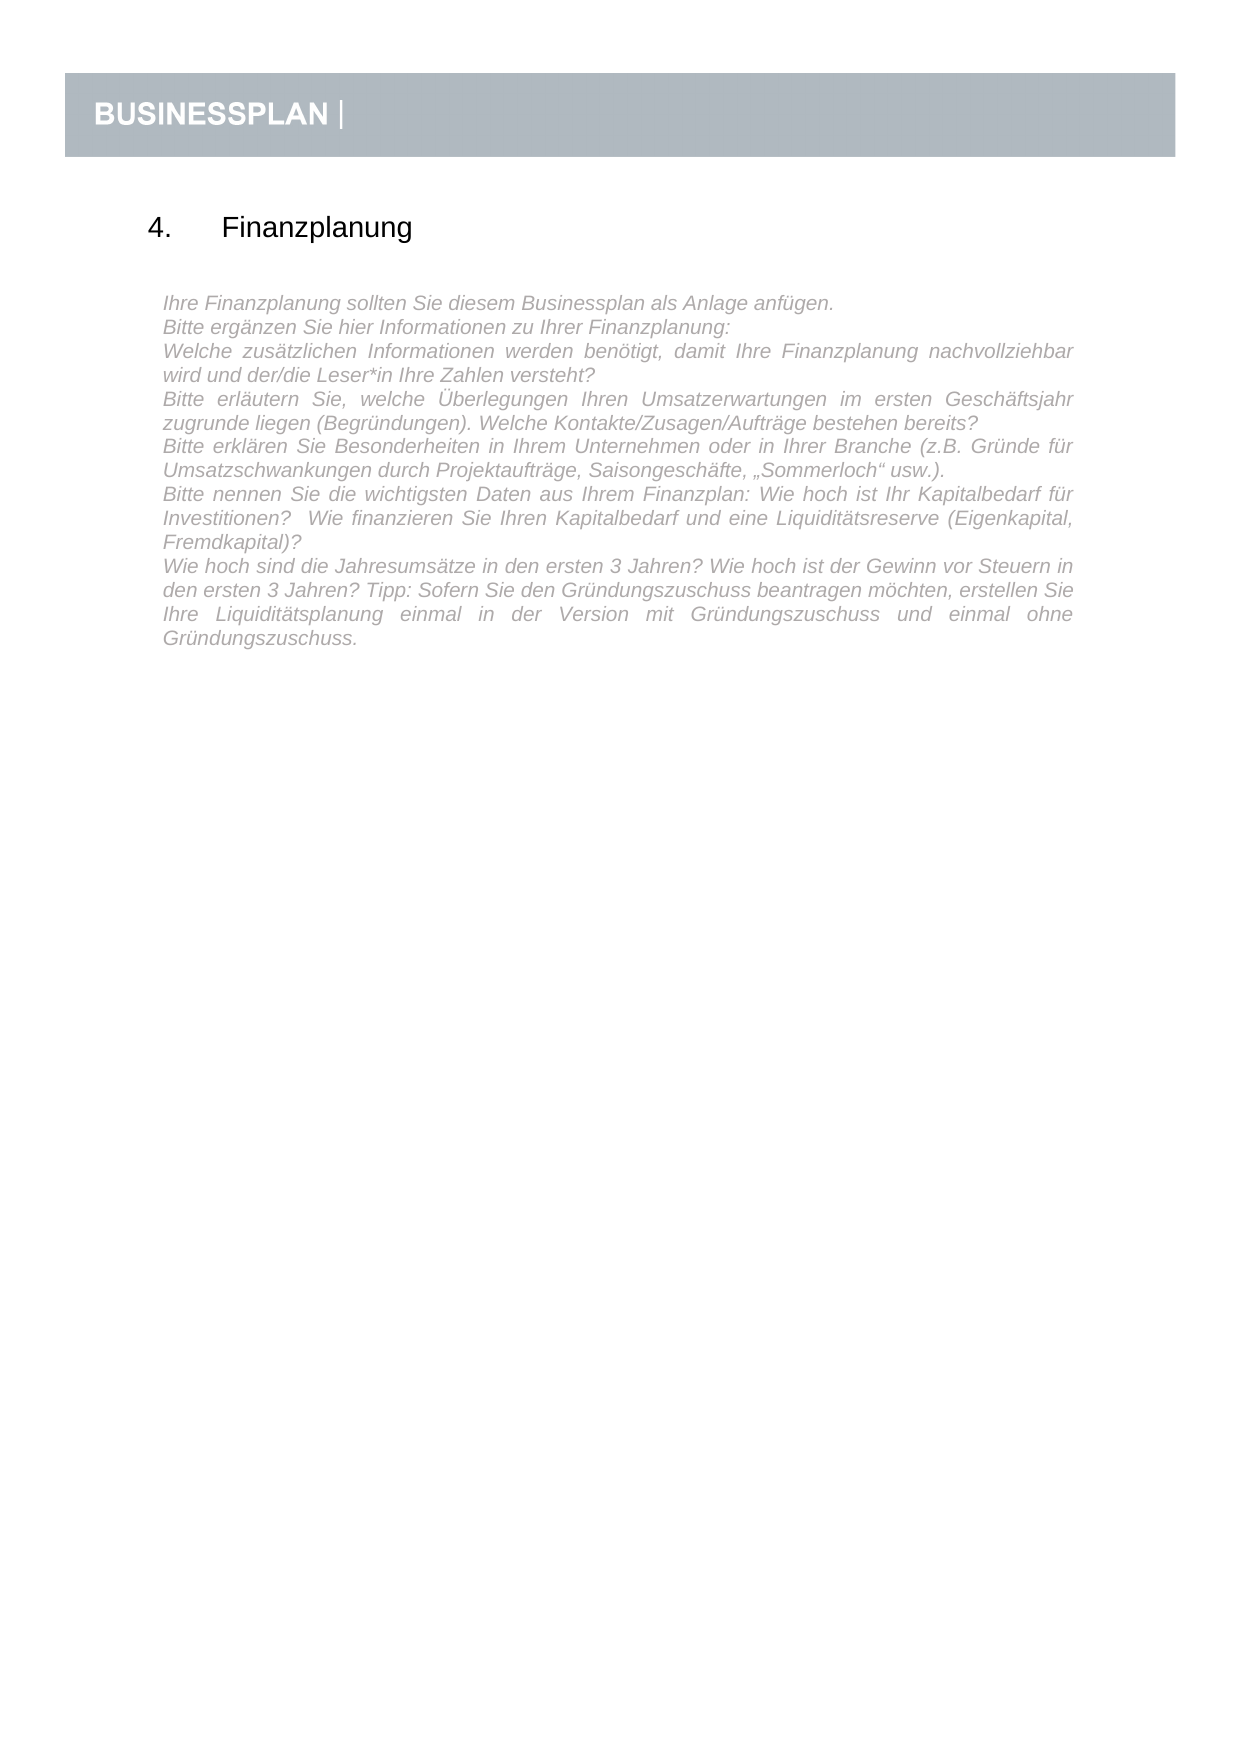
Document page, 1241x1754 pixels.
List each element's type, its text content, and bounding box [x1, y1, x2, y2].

text Welche zusätzlichen Informationen werden benötigt, damit Ihre Finanzplanung nachvollziehbar wird und der/die Leser*in Ihre Zahlen versteht? [163, 338, 1077, 386]
subtitle 4. Finanzplanung [148, 210, 1093, 243]
text Bitte erklären Sie Besonderheiten in Ihrem Unternehmen oder in Ihrer Branche (z.B. Gründe für Umsatzschwankungen durch Projektaufträge, Saisongeschäfte, „Sommerloch“ usw.). [163, 434, 1077, 482]
text Bitte nennen Sie die wichtigsten Daten aus Ihrem Finanzplan: Wie hoch ist Ihr Kapitalbedarf für Investitionen? Wie finanzieren Sie Ihren Kapitalbedarf und eine Liquiditätsreserve (Eigenkapital, Fremdkapital)? [163, 482, 1077, 554]
text Bitte ergänzen Sie hier Informationen zu Ihrer Finanzplanung: [163, 314, 1077, 338]
text Ihre Finanzplanung sollten Sie diesem Businessplan als Anlage anfügen. [163, 291, 1077, 314]
text Wie hoch sind die Jahresumsätze in den ersten 3 Jahren? Wie hoch ist der Gewinn vor Steuern in den ersten 3 Jahren? Tipp: Sofern Sie den Gründungszuschuss beantragen möchten, erstellen Sie Ihre Liquiditätsplanung einmal in der Version mit Gründungszuschuss und einmal ohne Gründungszuschuss. [163, 554, 1077, 650]
text Bitte erläutern Sie, welche Überlegungen Ihren Umsatzerwartungen im ersten Geschäftsjahr zugrunde liegen (Begründungen). Welche Kontakte/Zusagen/Aufträge bestehen bereits? [163, 386, 1077, 434]
picture [65, 73, 1176, 157]
